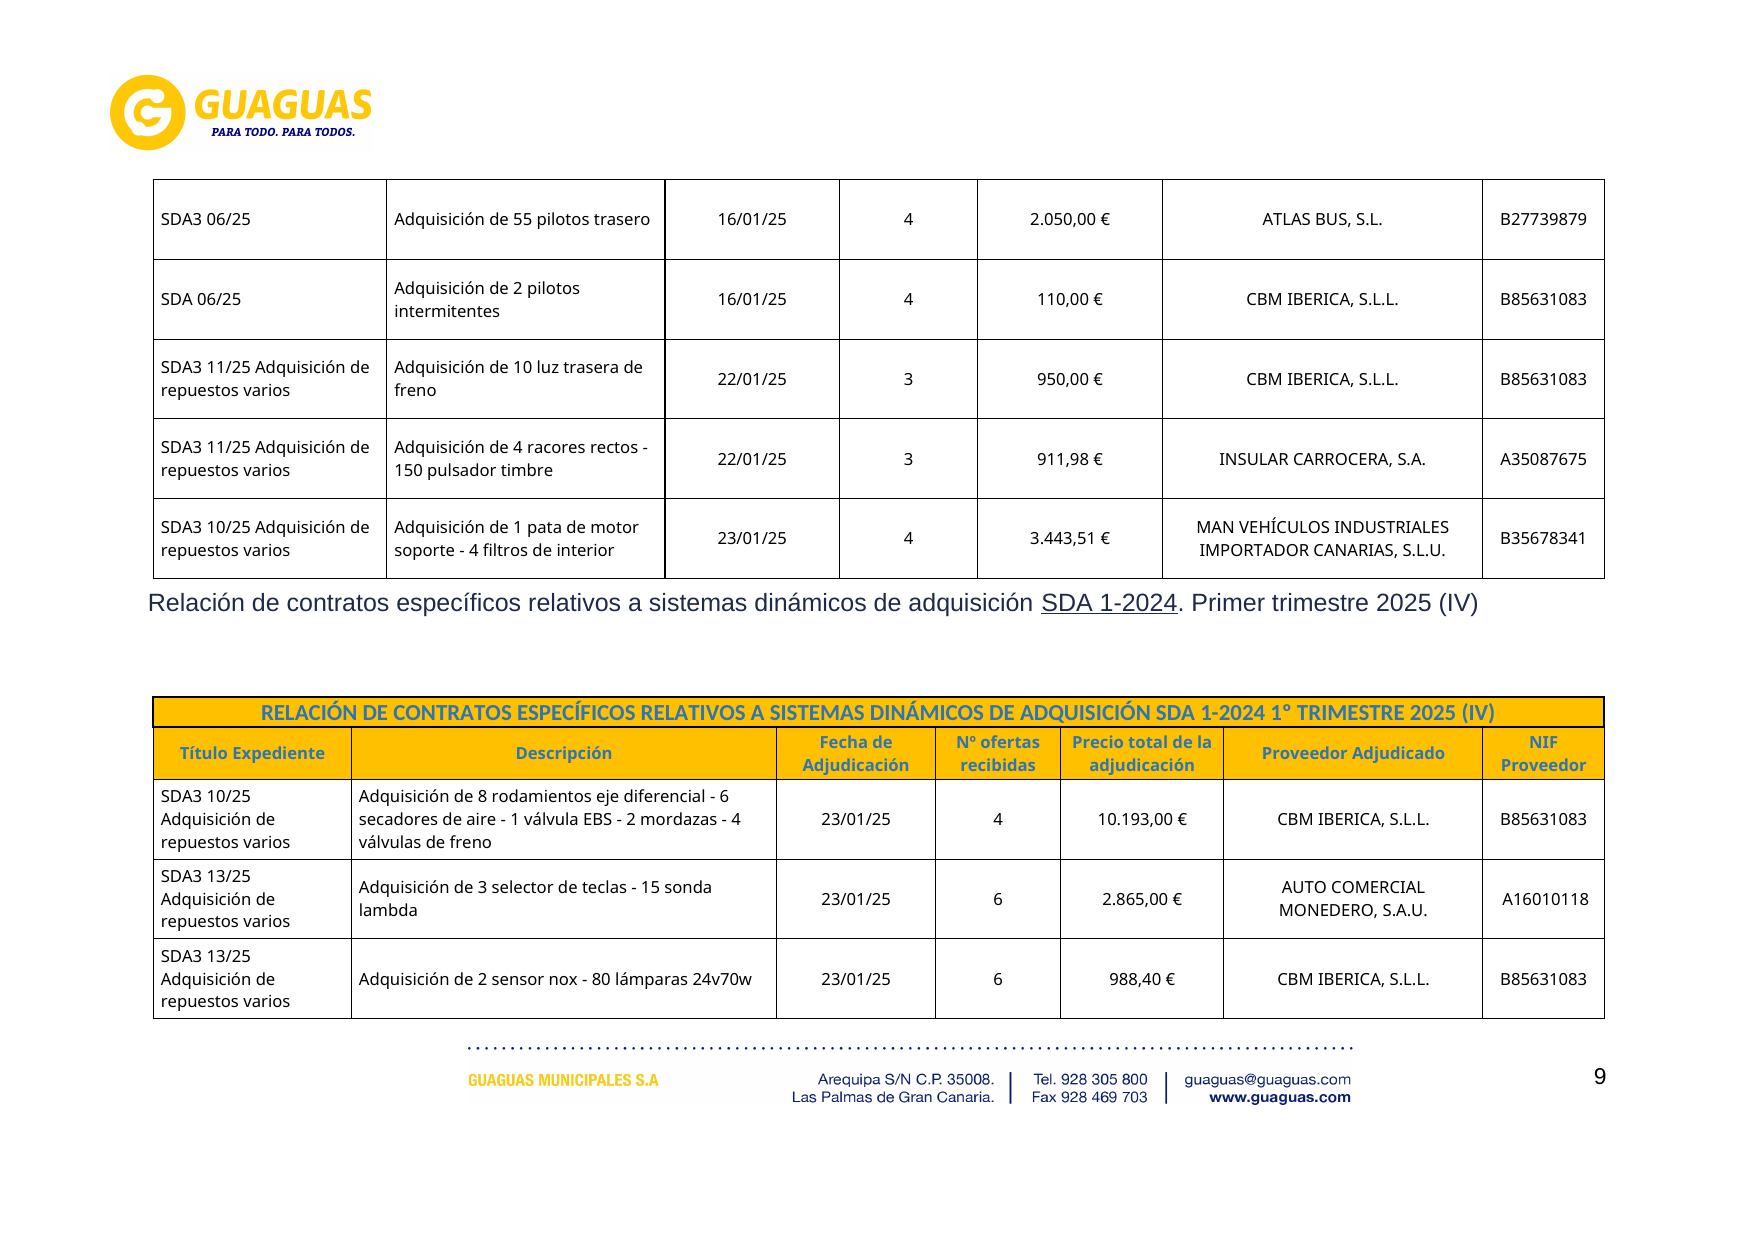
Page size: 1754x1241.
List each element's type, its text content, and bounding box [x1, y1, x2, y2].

table_cell Adquisición de 3 selector de teclas - 15 sonda lambda [352, 860, 776, 938]
table_cell B35678341 [1483, 499, 1604, 578]
table_cell CBM IBERICA, S.L.L. [1224, 780, 1482, 858]
table_cell 16/01/25 [666, 180, 839, 259]
table_cell 4 [840, 260, 977, 338]
table_cell A35087675 [1483, 419, 1604, 498]
table_cell 23/01/25 [777, 780, 935, 858]
table_cell CBM IBERICA, S.L.L. [1163, 260, 1482, 338]
table_cell AUTO COMERCIAL MONEDERO, S.A.U. [1224, 860, 1482, 938]
table_cell 6 [936, 939, 1060, 1018]
table_cell SDA3 10/25 Adquisición de repuestos varios [154, 780, 351, 858]
table_cell 2.050,00 € [978, 180, 1162, 259]
table_cell Precio total de la adjudicación [1061, 728, 1223, 779]
table_cell Título Expediente [154, 728, 351, 779]
table_cell 4 [936, 780, 1060, 858]
table_cell SDA3 11/25 Adquisición de repuestos varios [154, 419, 386, 498]
table_cell NIF Proveedor [1483, 728, 1604, 779]
table_cell B27739879 [1483, 180, 1604, 259]
table_cell 3.443,51 € [978, 499, 1162, 578]
table_cell Proveedor Adjudicado [1224, 728, 1482, 779]
table_cell SDA3 06/25 [154, 180, 386, 259]
table_cell 3 [840, 419, 977, 498]
table_cell B85631083 [1483, 939, 1604, 1018]
table_cell 16/01/25 [666, 260, 839, 338]
table_cell Adquisición de 10 luz trasera de freno [387, 340, 664, 418]
table_cell 3 [840, 340, 977, 418]
table_cell 6 [936, 860, 1060, 938]
table_cell 23/01/25 [777, 860, 935, 938]
table_cell 110,00 € [978, 260, 1162, 338]
table_cell MAN VEHÍCULOS INDUSTRIALES IMPORTADOR CANARIAS, S.L.U. [1163, 499, 1482, 578]
table_header RELACIÓN DE CONTRATOS ESPECÍFICOS RELATIVOS A SISTEMAS DINÁMICOS DE ADQUISICIÓN SDA 1-2024 1º TRIMESTRE 2025 (IV) [154, 698, 1603, 726]
table_cell CBM IBERICA, S.L.L. [1163, 340, 1482, 418]
table_cell SDA3 11/25 Adquisición de repuestos varios [154, 340, 386, 418]
table_cell SDA3 13/25 Adquisición de repuestos varios [154, 860, 351, 938]
table_cell SDA3 10/25 Adquisición de repuestos varios [154, 499, 386, 578]
table_cell 988,40 € [1061, 939, 1223, 1018]
table_cell Fecha de Adjudicación [777, 728, 935, 779]
text Relación de contratos específicos relativos a sistemas dinámicos de adquisición SDA 1-2024. Primer trimestre 2025 (IV) [148, 587, 1606, 616]
table_cell Adquisición de 2 sensor nox - 80 lámparas 24v70w [352, 939, 776, 1018]
table_cell SDA3 13/25 Adquisición de repuestos varios [154, 939, 351, 1018]
table_cell SDA 06/25 [154, 260, 386, 338]
table_cell Adquisición de 8 rodamientos eje diferencial - 6 secadores de aire - 1 válvula EBS - 2 mordazas - 4 válvulas de freno [352, 780, 776, 858]
table_cell 10.193,00 € [1061, 780, 1223, 858]
table_cell Adquisición de 2 pilotos intermitentes [387, 260, 664, 338]
table_cell CBM IBERICA, S.L.L. [1224, 939, 1482, 1018]
table_cell 4 [840, 180, 977, 259]
table_cell ATLAS BUS, S.L. [1163, 180, 1482, 259]
table_cell 22/01/25 [666, 419, 839, 498]
table_cell 23/01/25 [666, 499, 839, 578]
table_cell Descripción [352, 728, 776, 779]
table_cell B85631083 [1483, 780, 1604, 858]
table_cell A16010118 [1483, 860, 1604, 938]
table_cell INSULAR CARROCERA, S.A. [1163, 419, 1482, 498]
table_cell Nº ofertas recibidas [936, 728, 1060, 779]
table_cell B85631083 [1483, 340, 1604, 418]
table_cell 4 [840, 499, 977, 578]
table_cell Adquisición de 4 racores rectos - 150 pulsador timbre [387, 419, 664, 498]
table_cell Adquisición de 55 pilotos trasero [387, 180, 664, 259]
table_cell 950,00 € [978, 340, 1162, 418]
table_cell B85631083 [1483, 260, 1604, 338]
table_cell 22/01/25 [666, 340, 839, 418]
table_cell 911,98 € [978, 419, 1162, 498]
table_cell 23/01/25 [777, 939, 935, 1018]
table_cell 2.865,00 € [1061, 860, 1223, 938]
table_cell Adquisición de 1 pata de motor soporte - 4 filtros de interior [387, 499, 664, 578]
